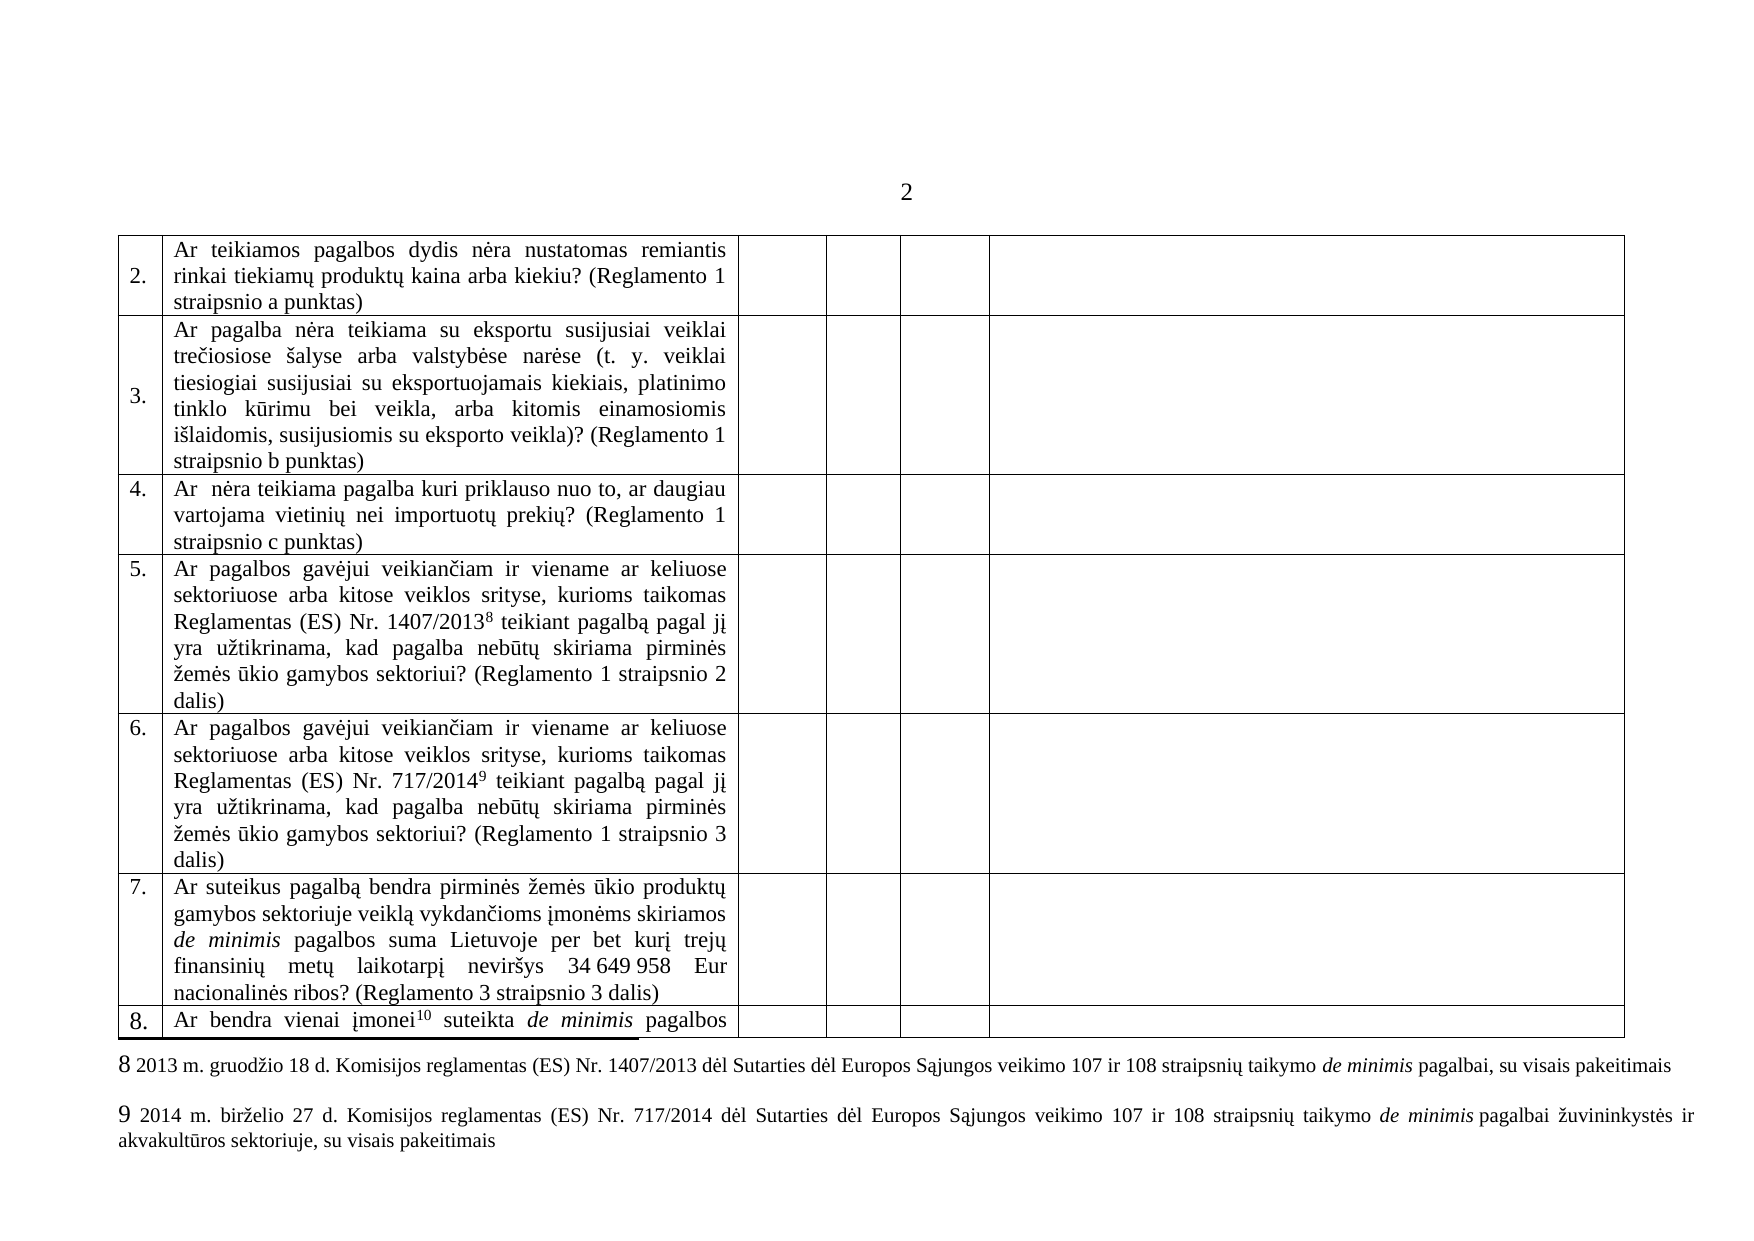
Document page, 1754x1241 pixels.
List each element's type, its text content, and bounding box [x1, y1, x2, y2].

table_cell [827, 1006, 900, 1037]
table_cell Ar nėra teikiama pagalba kuri priklauso nuo to, ar daugiau vartojama vietinių nei importuotų prekių? (Reglamento 1 straipsnio c punktas) [163, 475, 738, 554]
table_cell [901, 316, 989, 474]
table_cell Ar pagalbos gavėjui veikiančiam ir viename ar keliuose sektoriuose arba kitose veiklos srityse, kurioms taikomas Reglamentas (ES) Nr. 1407/2013 teikiant pagalbą pagal jį yra užtikrinama, kad pagalba nebūtų skiriama pirminės žemės ūkio gamybos sektoriui? (Reglamento 1 straipsnio 2 dalis) [163, 555, 738, 713]
table_cell [901, 555, 989, 713]
table_cell [990, 1006, 1624, 1037]
table_cell [990, 475, 1624, 554]
table_cell 7. [119, 874, 162, 1005]
table_cell [901, 714, 989, 872]
table_cell [990, 316, 1624, 474]
table_cell [739, 236, 826, 315]
table_cell [990, 714, 1624, 872]
table_cell Ar bendra vienai įmonei suteikta de minimis pagalbos [163, 1006, 738, 1037]
table_cell [990, 236, 1624, 315]
table_cell [901, 475, 989, 554]
table_cell 2. [119, 236, 162, 315]
table_cell 6. [119, 714, 162, 872]
table_cell [739, 316, 826, 474]
table_cell [827, 236, 900, 315]
table_cell 4. [119, 475, 162, 554]
table_cell [827, 555, 900, 713]
table_cell [827, 874, 900, 1005]
table_cell Ar teikiamos pagalbos dydis nėra nustatomas remiantis rinkai tiekiamų produktų kaina arba kiekiu? (Reglamento 1 straipsnio a punktas) [163, 236, 738, 315]
table_cell [739, 1006, 826, 1037]
table_cell [901, 1006, 989, 1037]
table_cell [901, 874, 989, 1005]
table_cell 5. [119, 555, 162, 713]
table_cell [739, 555, 826, 713]
table_cell Ar suteikus pagalbą bendra pirminės žemės ūkio produktų gamybos sektoriuje veiklą vykdančioms įmonėms skiriamos de minimis pagalbos suma Lietuvoje per bet kurį trejų finansinių metų laikotarpį neviršys 34 649 958 Eur nacionalinės ribos? (Reglamento 3 straipsnio 3 dalis) [163, 874, 738, 1005]
table_cell 8. [119, 1006, 162, 1037]
table_cell [827, 475, 900, 554]
table_cell [990, 874, 1624, 1005]
table_cell Ar pagalba nėra teikiama su eksportu susijusiai veiklai trečiosiose šalyse arba valstybėse narėse (t. y. veiklai tiesiogiai susijusiai su eksportuojamais kiekiais, platinimo tinklo kūrimu bei veikla, arba kitomis einamosiomis išlaidomis, susijusiomis su eksporto veikla)? (Reglamento 1 straipsnio b punktas) [163, 316, 738, 474]
table_cell [827, 316, 900, 474]
table_cell [739, 475, 826, 554]
table_cell [739, 874, 826, 1005]
table_cell [827, 714, 900, 872]
table_cell 3. [119, 316, 162, 474]
table_cell Ar pagalbos gavėjui veikiančiam ir viename ar keliuose sektoriuose arba kitose veiklos srityse, kurioms taikomas Reglamentas (ES) Nr. 717/2014 teikiant pagalbą pagal jį yra užtikrinama, kad pagalba nebūtų skiriama pirminės žemės ūkio gamybos sektoriui? (Reglamento 1 straipsnio 3 dalis) [163, 714, 738, 872]
table_cell [739, 714, 826, 872]
table_cell [901, 236, 989, 315]
table_cell [990, 555, 1624, 713]
